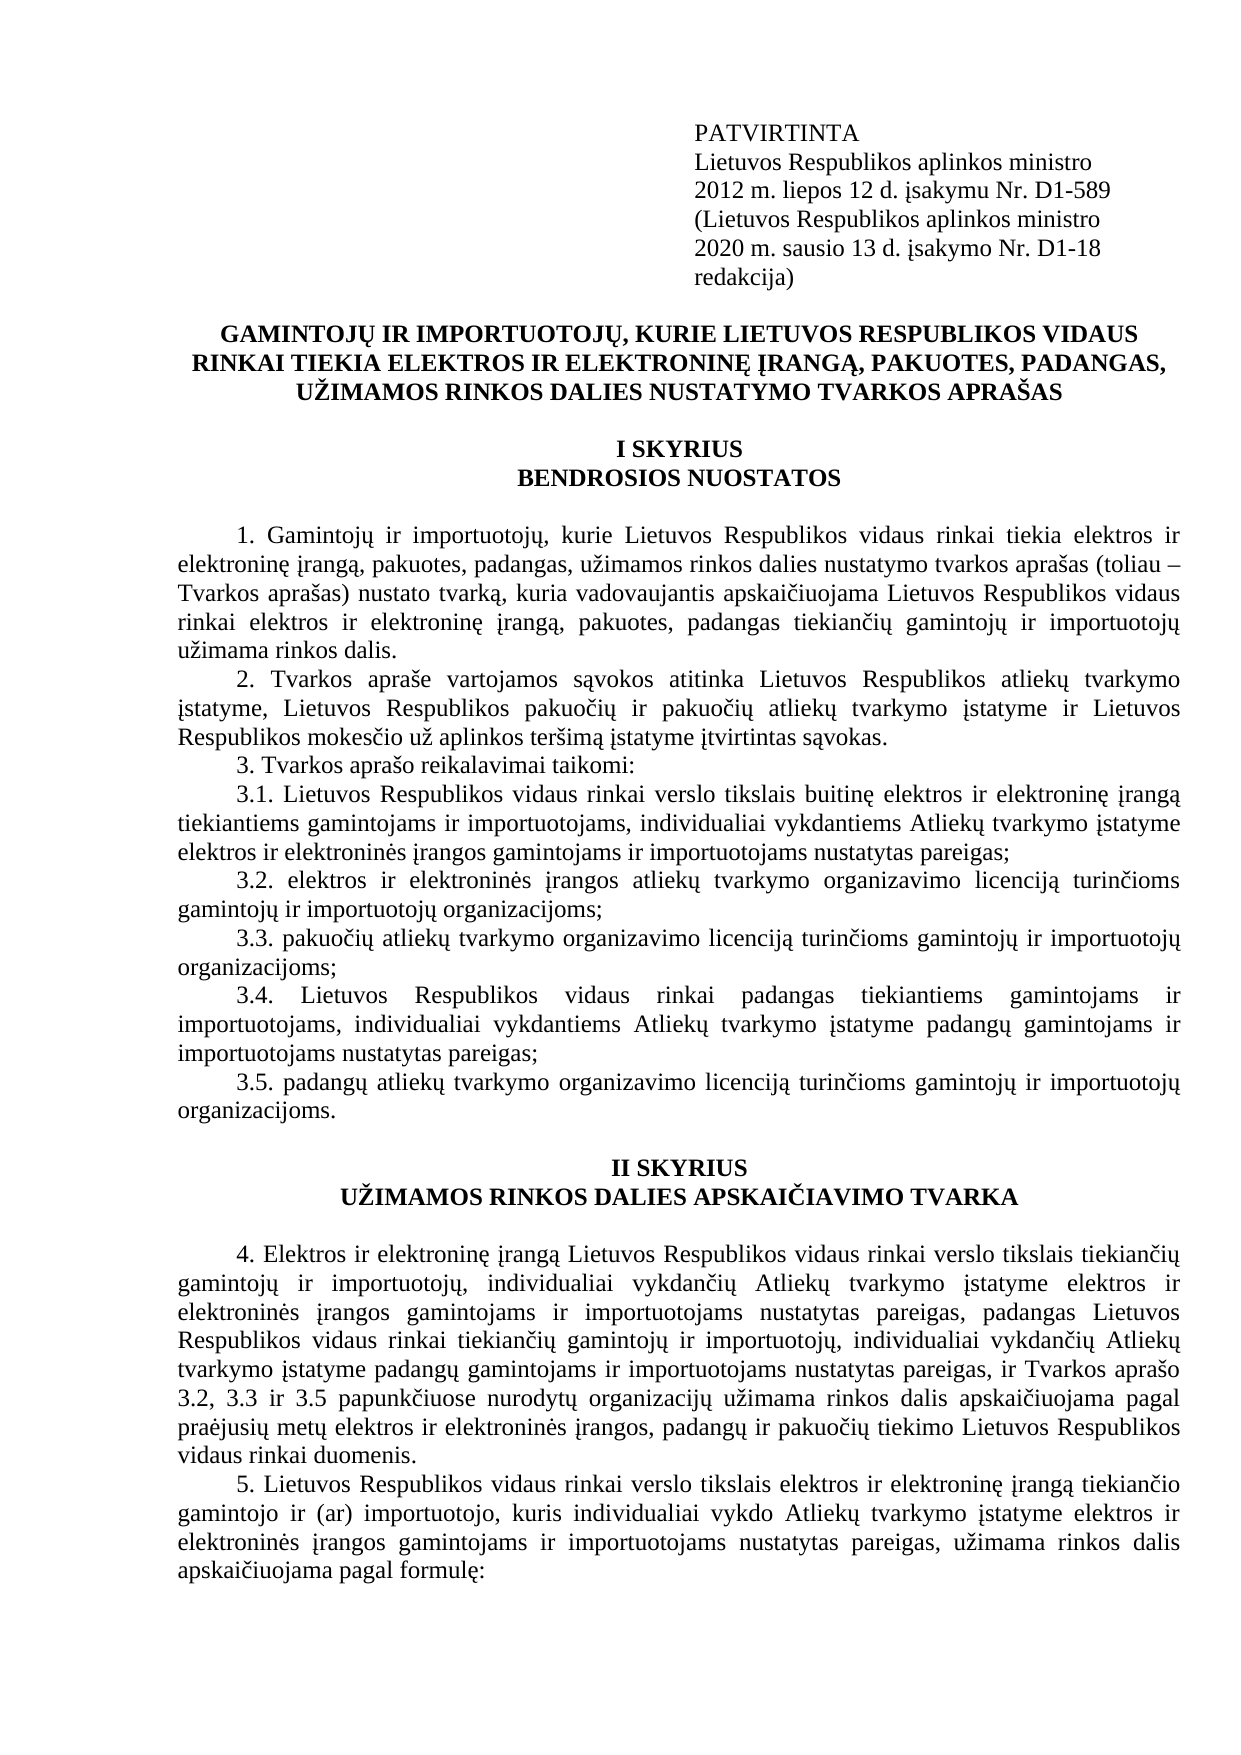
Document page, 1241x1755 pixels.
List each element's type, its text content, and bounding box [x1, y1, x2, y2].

text 2012 m. liepos 12 d. įsakymu Nr. D1-589 [694, 176, 1181, 204]
text 3.1. Lietuvos Respublikos vidaus rinkai verslo tikslais buitinę elektros ir elektroninę įrangą tiekiantiems gamintojams ir importuotojams, individualiai vykdantiems Atliekų tvarkymo įstatyme elektros ir elektroninės įrangos gamintojams ir importuotojams nustatytas pareigas; [177, 779, 1181, 866]
text I SKYRIUS [177, 434, 1181, 463]
text 5. Lietuvos Respublikos vidaus rinkai verslo tikslais elektros ir elektroninę įrangą tiekiančio gamintojo ir (ar) importuotojo, kuris individualiai vykdo Atliekų tvarkymo įstatyme elektros ir elektroninės įrangos gamintojams ir importuotojams nustatytas pareigas, užimama rinkos dalis apskaičiuojama pagal formulę: [177, 1469, 1181, 1584]
text gamintojų ir importuotojų, kurie Lietuvos Respublikos vidaus rinkai tiekia elektros ir elektroninę įrangą, pakuotes, PADANGAS, užimamos rinkos dalies nustatymo TVARKOS APRAŠAS [177, 319, 1181, 406]
text 3.5. padangų atliekų tvarkymo organizavimo licenciją turinčioms gamintojų ir importuotojų organizacijoms. [177, 1067, 1181, 1124]
text 3.4. Lietuvos Respublikos vidaus rinkai padangas tiekiantiems gamintojams ir importuotojams, individualiai vykdantiems Atliekų tvarkymo įstatyme padangų gamintojams ir importuotojams nustatytas pareigas; [177, 981, 1181, 1067]
text 4. Elektros ir elektroninę įrangą Lietuvos Respublikos vidaus rinkai verslo tikslais tiekiančių gamintojų ir importuotojų, individualiai vykdančių Atliekų tvarkymo įstatyme elektros ir elektroninės įrangos gamintojams ir importuotojams nustatytas pareigas, padangas Lietuvos Respublikos vidaus rinkai tiekiančių gamintojų ir importuotojų, individualiai vykdančių Atliekų tvarkymo įstatyme padangų gamintojams ir importuotojams nustatytas pareigas, ir Tvarkos aprašo 3.2, 3.3 ir 3.5 papunkčiuose nurodytų organizacijų užimama rinkos dalis apskaičiuojama pagal praėjusių metų elektros ir elektroninės įrangos, padangų ir pakuočių tiekimo Lietuvos Respublikos vidaus rinkai duomenis. [177, 1239, 1181, 1469]
text II SKYRIUS [177, 1153, 1181, 1182]
text Lietuvos Respublikos aplinkos ministro [694, 147, 1181, 176]
text 3.3. pakuočių atliekų tvarkymo organizavimo licenciją turinčioms gamintojų ir importuotojų organizacijoms; [177, 923, 1181, 981]
text 1. Gamintojų ir importuotojų, kurie Lietuvos Respublikos vidaus rinkai tiekia elektros ir elektroninę įrangą, pakuotes, padangas, užimamos rinkos dalies nustatymo tvarkos aprašas (toliau – Tvarkos aprašas) nustato tvarką, kuria vadovaujantis apskaičiuojama Lietuvos Respublikos vidaus rinkai elektros ir elektroninę įrangą, pakuotes, padangas tiekiančių gamintojų ir importuotojų užimama rinkos dalis. [177, 521, 1181, 664]
text 3.2. elektros ir elektroninės įrangos atliekų tvarkymo organizavimo licenciją turinčioms gamintojų ir importuotojų organizacijoms; [177, 866, 1181, 923]
text 2. Tvarkos apraše vartojamos sąvokos atitinka Lietuvos Respublikos atliekų tvarkymo įstatyme, Lietuvos Respublikos pakuočių ir pakuočių atliekų tvarkymo įstatyme ir Lietuvos Respublikos mokesčio už aplinkos teršimą įstatyme įtvirtintas sąvokas. [177, 664, 1181, 751]
text PATVIRTINTA [694, 118, 1181, 147]
text BENDROSIOS NUOSTATOS [177, 463, 1181, 492]
text (Lietuvos Respublikos aplinkos ministro [694, 204, 1181, 233]
text redakcija) [694, 262, 1181, 291]
text 3. Tvarkos aprašo reikalavimai taikomi: [177, 751, 1181, 779]
text UŽIMAMOS RINKOS DALIES APSKAIČIAVIMO TVARKA [177, 1182, 1181, 1211]
text 2020 m. sausio 13 d. įsakymo Nr. D1-18 [694, 233, 1181, 262]
